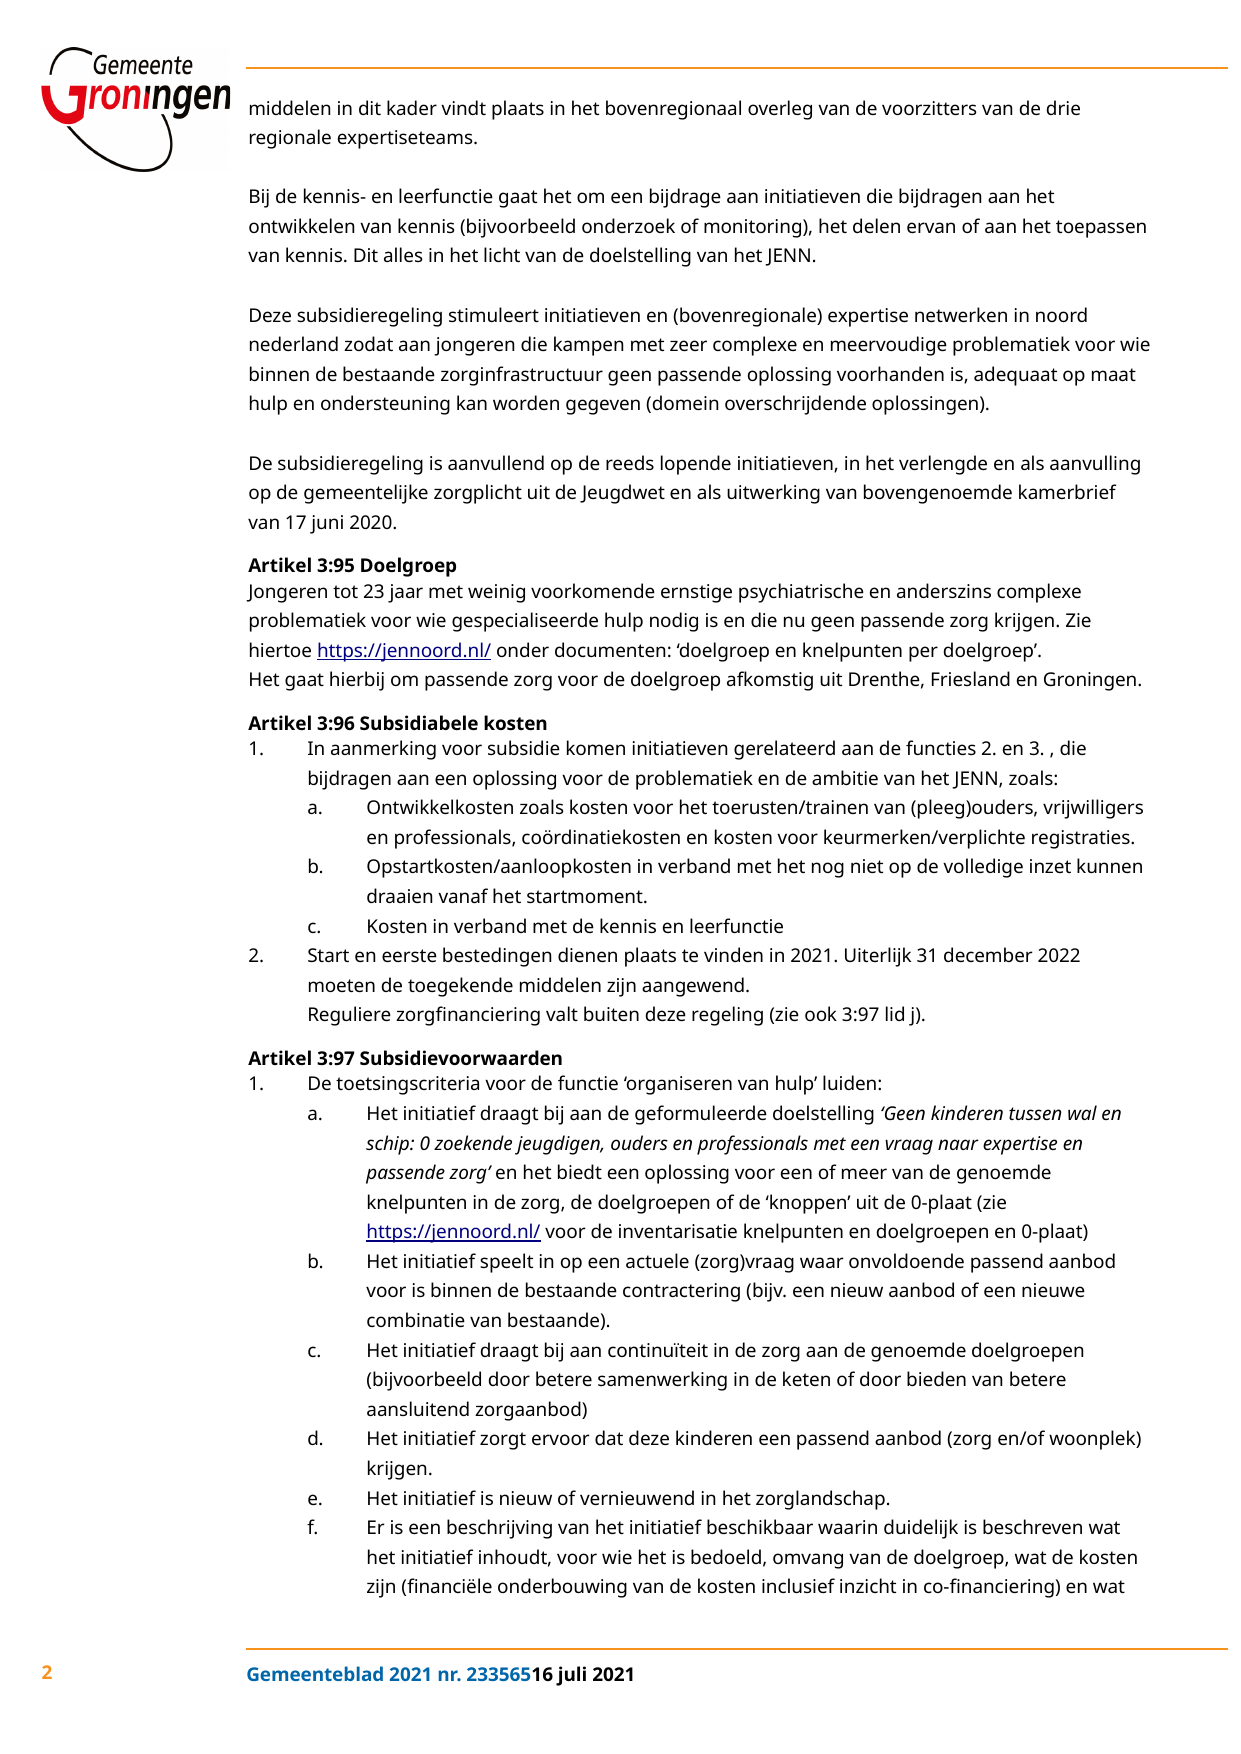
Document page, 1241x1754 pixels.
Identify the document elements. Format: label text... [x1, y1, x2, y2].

text middelen in dit kader vindt plaats in het bovenregionaal overleg van de voorzitters van de drie regionale expertiseteams. [248, 95, 1152, 150]
list In aanmerking voor subsidie komen initiatieven gerelateerd aan de functies 2. en 3. , die bijdragen aan een oplossing voor de problematiek en de ambitie van het JENN, zoals: [248, 735, 1152, 791]
list Het initiatief zorgt ervoor dat deze kinderen een passend aanbod (zorg en/of woonplek) krijgen. [307, 1426, 1152, 1481]
list Ontwikkelkosten zoals kosten voor het toerusten/trainen van (pleeg)ouders, vrijwilligers en professionals, coördinatiekosten en kosten voor keurmerken/verplichte registraties. [307, 794, 1152, 850]
list Het initiatief speelt in op een actuele (zorg)vraag waar onvoldoende passend aanbod voor is binnen de bestaande contractering (bijv. een nieuw aanbod of een nieuwe combinatie van bestaande). [307, 1248, 1152, 1333]
list Het initiatief is nieuw of vernieuwend in het zorglandschap. [307, 1485, 1152, 1510]
list Start en eerste bestedingen dienen plaats te vinden in 2021. Uiterlijk 31 december 2022 moeten de toegekende middelen zijn aangewend. [248, 942, 1152, 998]
list De toetsingscriteria voor de functie ‘organiseren van hulp’ luiden: [248, 1071, 1152, 1096]
text Artikel 3:97 Subsidievoorwaarden [248, 1045, 1152, 1071]
text Deze subsidieregeling stimuleert initiatieven en (bovenregionale) expertise netwerken in noord nederland zodat aan jongeren die kampen met zeer complexe en meervoudige problematiek voor wie binnen de bestaande zorginfrastructuur geen passende oplossing voorhanden is, adequaat op maat hulp en ondersteuning kan worden gegeven (domein overschrijdende oplossingen). [248, 302, 1152, 416]
list Het initiatief draagt bij aan continuïteit in de zorg aan de genoemde doelgroepen (bijvoorbeeld door betere samenwerking in de keten of door bieden van betere aansluitend zorgaanbod) [307, 1337, 1152, 1422]
text Bij de kennis- en leerfunctie gaat het om een bijdrage aan initiatieven die bijdragen aan het ontwikkelen van kennis (bijvoorbeeld onderzoek of monitoring), het delen ervan of aan het toepassen van kennis. Dit alles in het licht van de doelstelling van het JENN. [248, 183, 1152, 268]
text Artikel 3:96 Subsidiabele kosten [248, 710, 1152, 735]
list Er is een beschrijving van het initiatief beschikbaar waarin duidelijk is beschreven wat het initiatief inhoudt, voor wie het is bedoeld, omvang van de doelgroep, wat de kosten zijn (financiële onderbouwing van de kosten inclusief inzicht in co-financiering) en wat [307, 1514, 1152, 1599]
text De subsidieregeling is aanvullend op de reeds lopende initiatieven, in het verlengde en als aanvulling op de gemeentelijke zorgplicht uit de Jeugdwet en als uitwerking van bovengenoemde kamerbrief van 17 juni 2020. [248, 450, 1152, 535]
text Jongeren tot 23 jaar met weinig voorkomende ernstige psychiatrische en anderszins complexe problematiek voor wie gespecialiseerde hulp nodig is en die nu geen passende zorg krijgen. Zie hiertoe https://jennoord.nl/ onder documenten: ‘doelgroep en knelpunten per doelgroep’. [248, 578, 1152, 663]
text Het gaat hierbij om passende zorg voor de doelgroep afkomstig uit Drenthe, Friesland en Groningen. [248, 667, 1152, 692]
list Reguliere zorgfinanciering valt buiten deze regeling (zie ook 3:97 lid j). [248, 1002, 1152, 1027]
list Het initiatief draagt bij aan de geformuleerde doelstelling ‘Geen kinderen tussen wal en schip: 0 zoekende jeugdigen, ouders en professionals met een vraag naar expertise en passende zorg’ en het biedt een oplossing voor een of meer van de genoemde knelpunten in de zorg, de doelgroepen of de ‘knoppen’ uit de 0-plaat (zie https://jennoord.nl/ voor de inventarisatie knelpunten en doelgroepen en 0-plaat) [307, 1100, 1152, 1244]
list Opstartkosten/aanloopkosten in verband met het nog niet op de volledige inzet kunnen draaien vanaf het startmoment. [307, 854, 1152, 909]
picture [41, 47, 231, 172]
text Artikel 3:95 Doelgroep [248, 552, 1152, 578]
list Kosten in verband met de kennis en leerfunctie [307, 913, 1152, 939]
